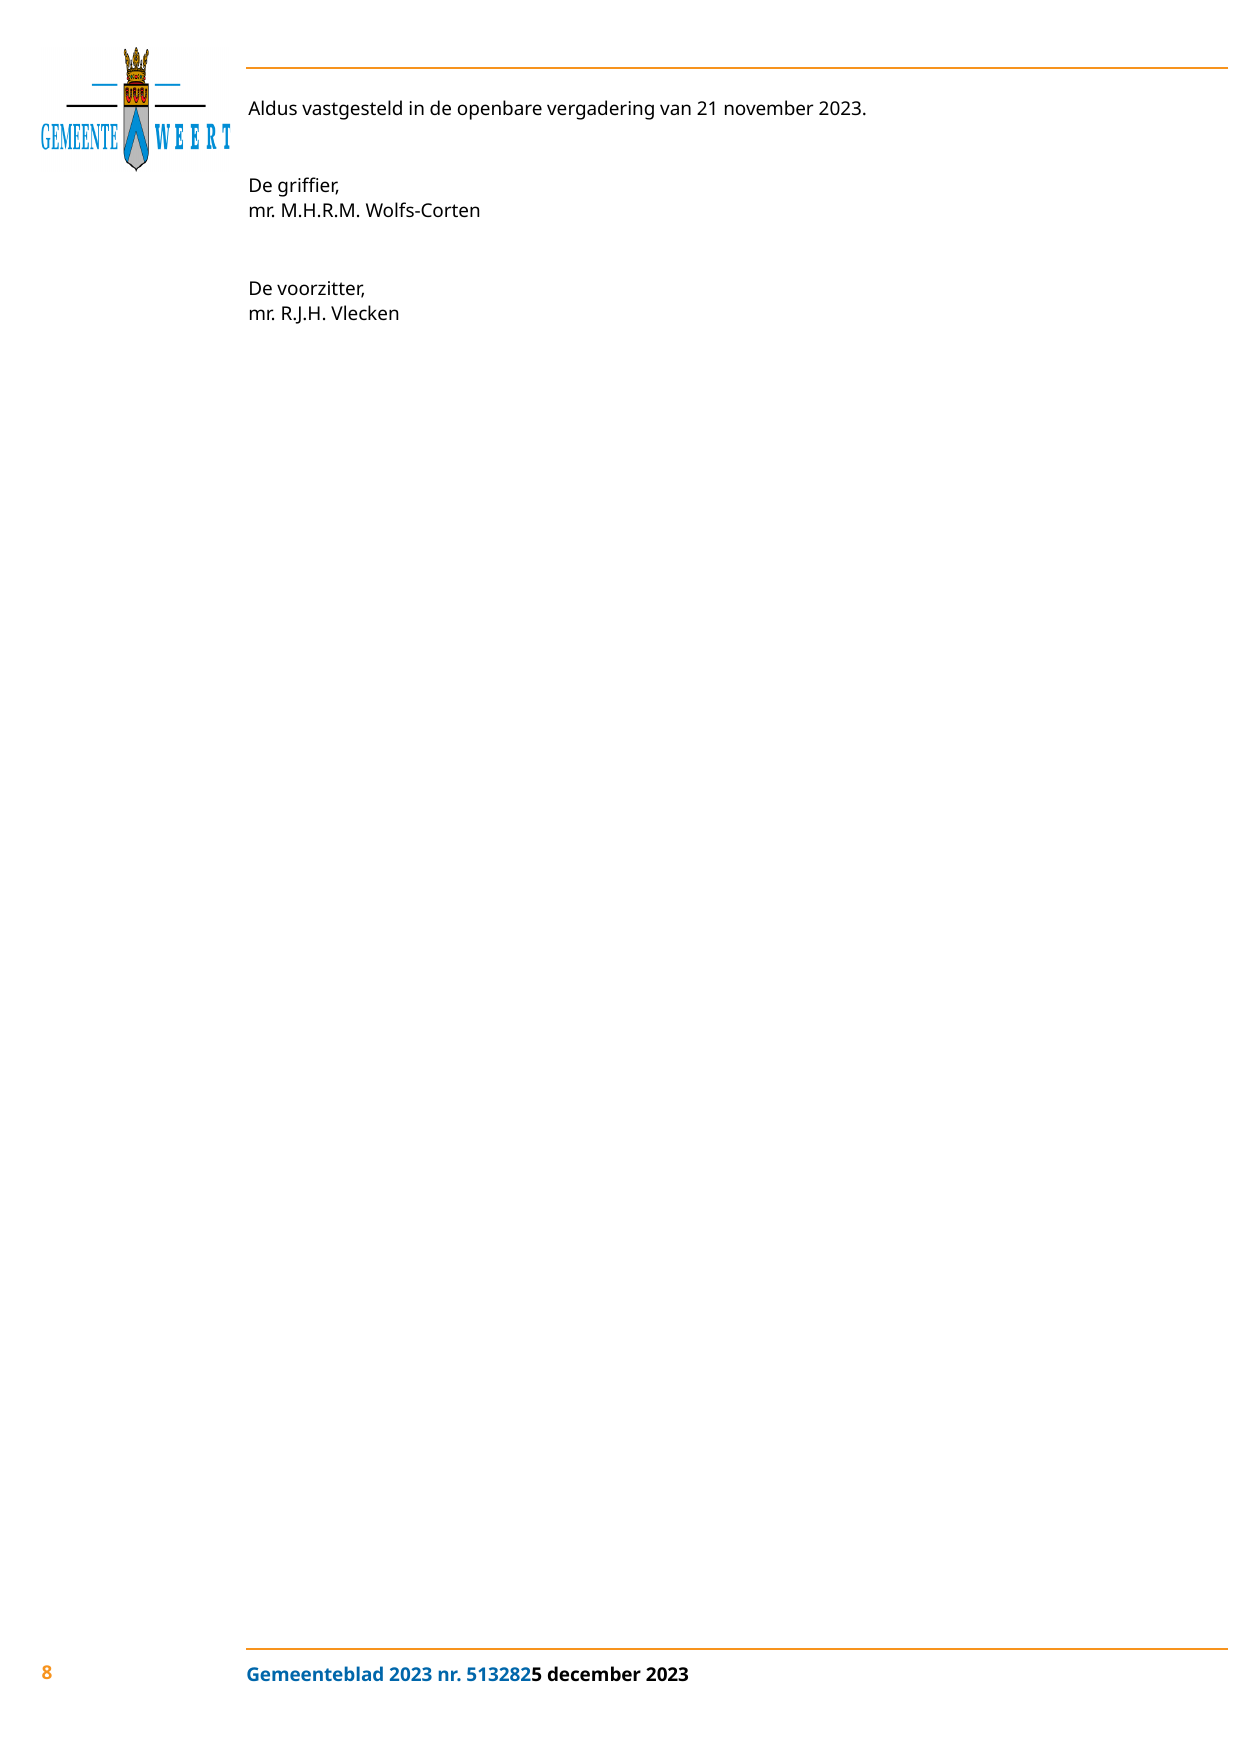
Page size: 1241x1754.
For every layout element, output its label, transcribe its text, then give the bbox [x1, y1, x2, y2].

text De griffier, [248, 172, 1152, 198]
picture [41, 47, 231, 172]
text mr. M.H.R.M. Wolfs-Corten [248, 198, 1152, 223]
text Aldus vastgesteld in de openbare vergadering van 21 november 2023. [248, 95, 1152, 121]
text mr. R.J.H. Vlecken [248, 301, 1152, 326]
text De voorzitter, [248, 275, 1152, 301]
